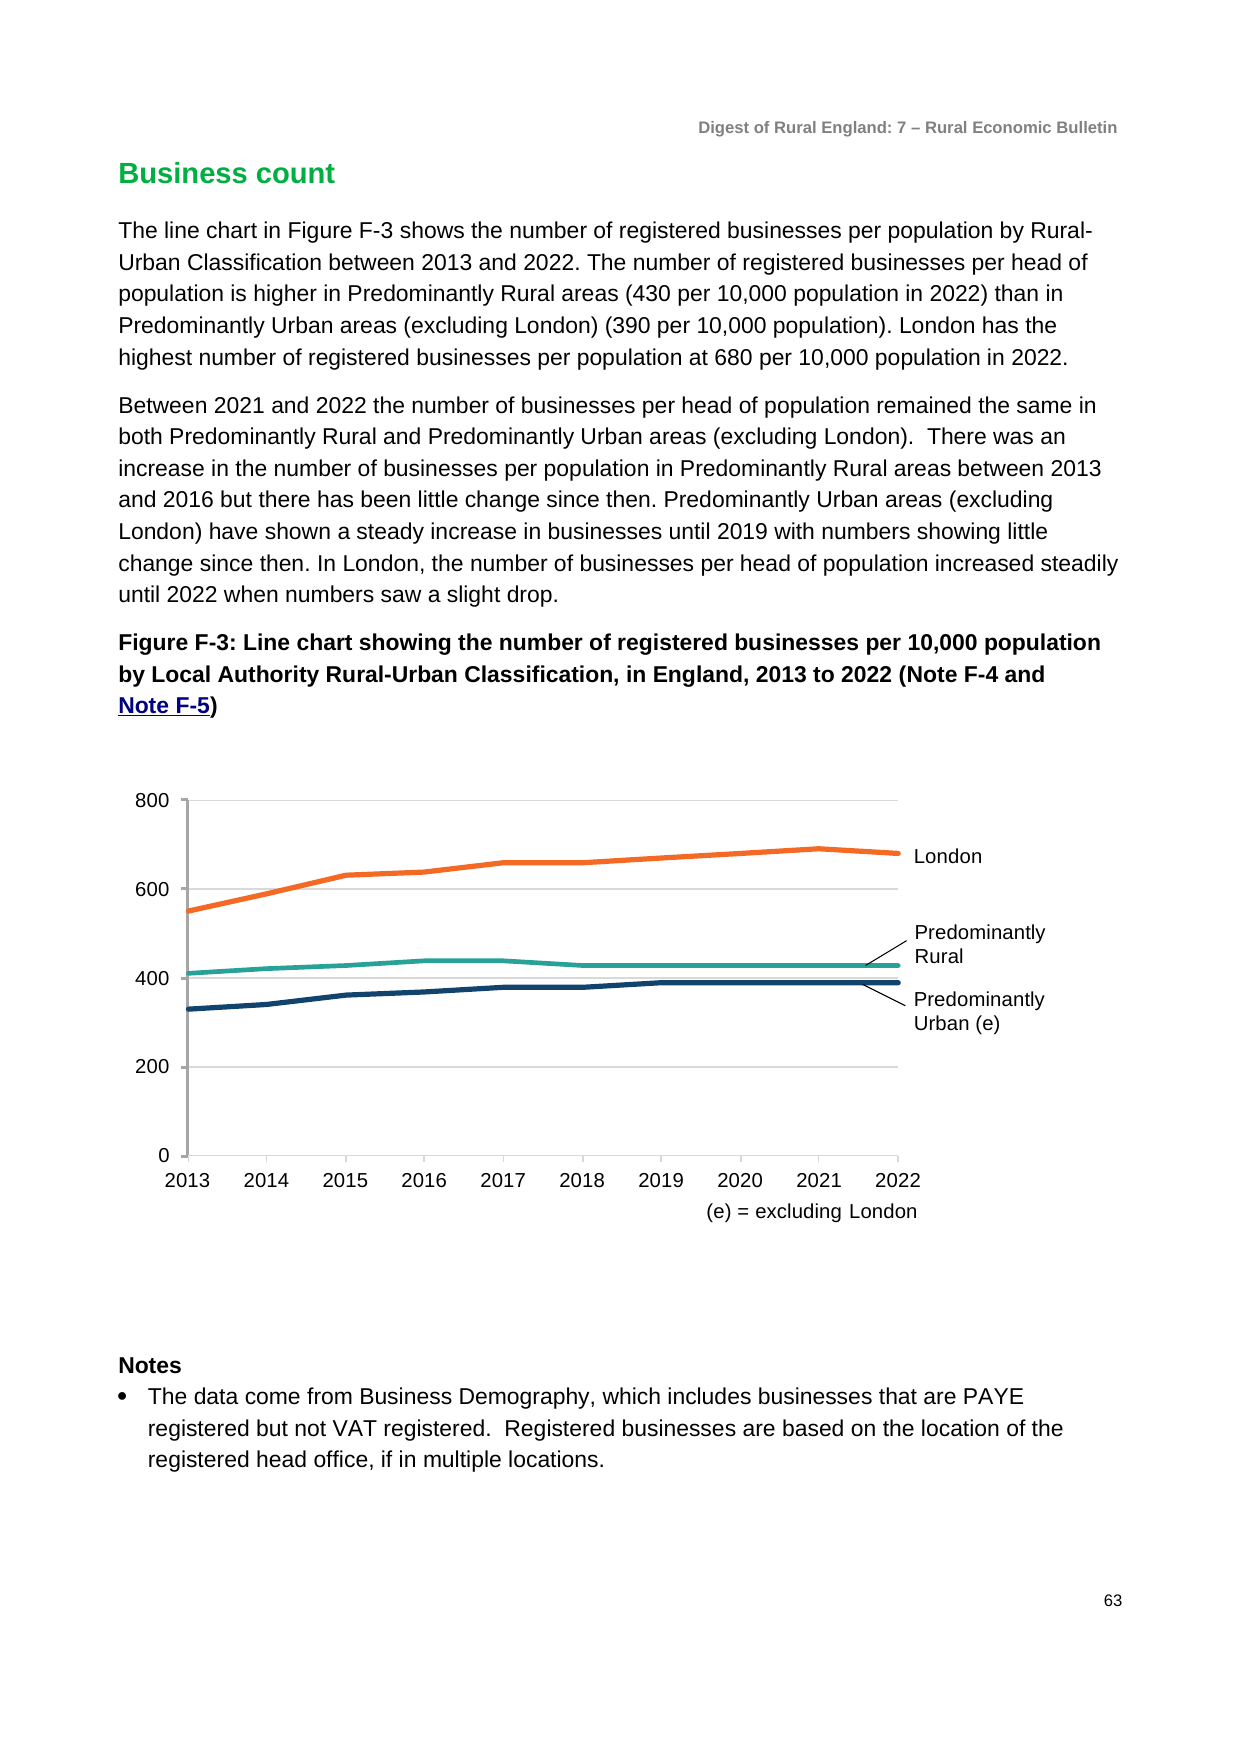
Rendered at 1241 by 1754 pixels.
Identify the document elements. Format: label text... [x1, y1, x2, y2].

text Between 2021 and 2022 the number of businesses per head of population remained the same in both Predominantly Rural and Predominantly Urban areas (excluding London). There was an increase in the number of businesses per population in Predominantly Rural areas between 2013 and 2016 but there has been little change since then. Predominantly Urban areas (excluding London) have shown a steady increase in businesses until 2019 with numbers showing little change since then. In London, the number of businesses per head of population increased steadily until 2022 when numbers saw a slight drop. [118, 392, 1122, 607]
text Figure F‑3: Line chart showing the number of registered businesses per 10,000 population by Local Authority Rural-Urban Classification, in England, 2013 to 2022 (Note F-4 and [118, 629, 1122, 687]
list The data come from Business Demography, which includes businesses that are PAYE registered but not VAT registered. Registered businesses are based on the location of the registered head office, if in multiple locations. [118, 1383, 1122, 1473]
text Notes [118, 1352, 1122, 1378]
text Note F-5) [118, 692, 1122, 719]
text The line chart in Figure F‑3 shows the number of registered businesses per population by Rural-Urban Classification between 2013 and 2022. The number of registered businesses per head of population is higher in Predominantly Rural areas (430 per 10,000 population in 2022) than in Predominantly Urban areas (excluding London) (390 per 10,000 population). London has the highest number of registered businesses per population at 680 per 10,000 population in 2022. [118, 217, 1122, 370]
subtitle Business count [118, 156, 1122, 190]
